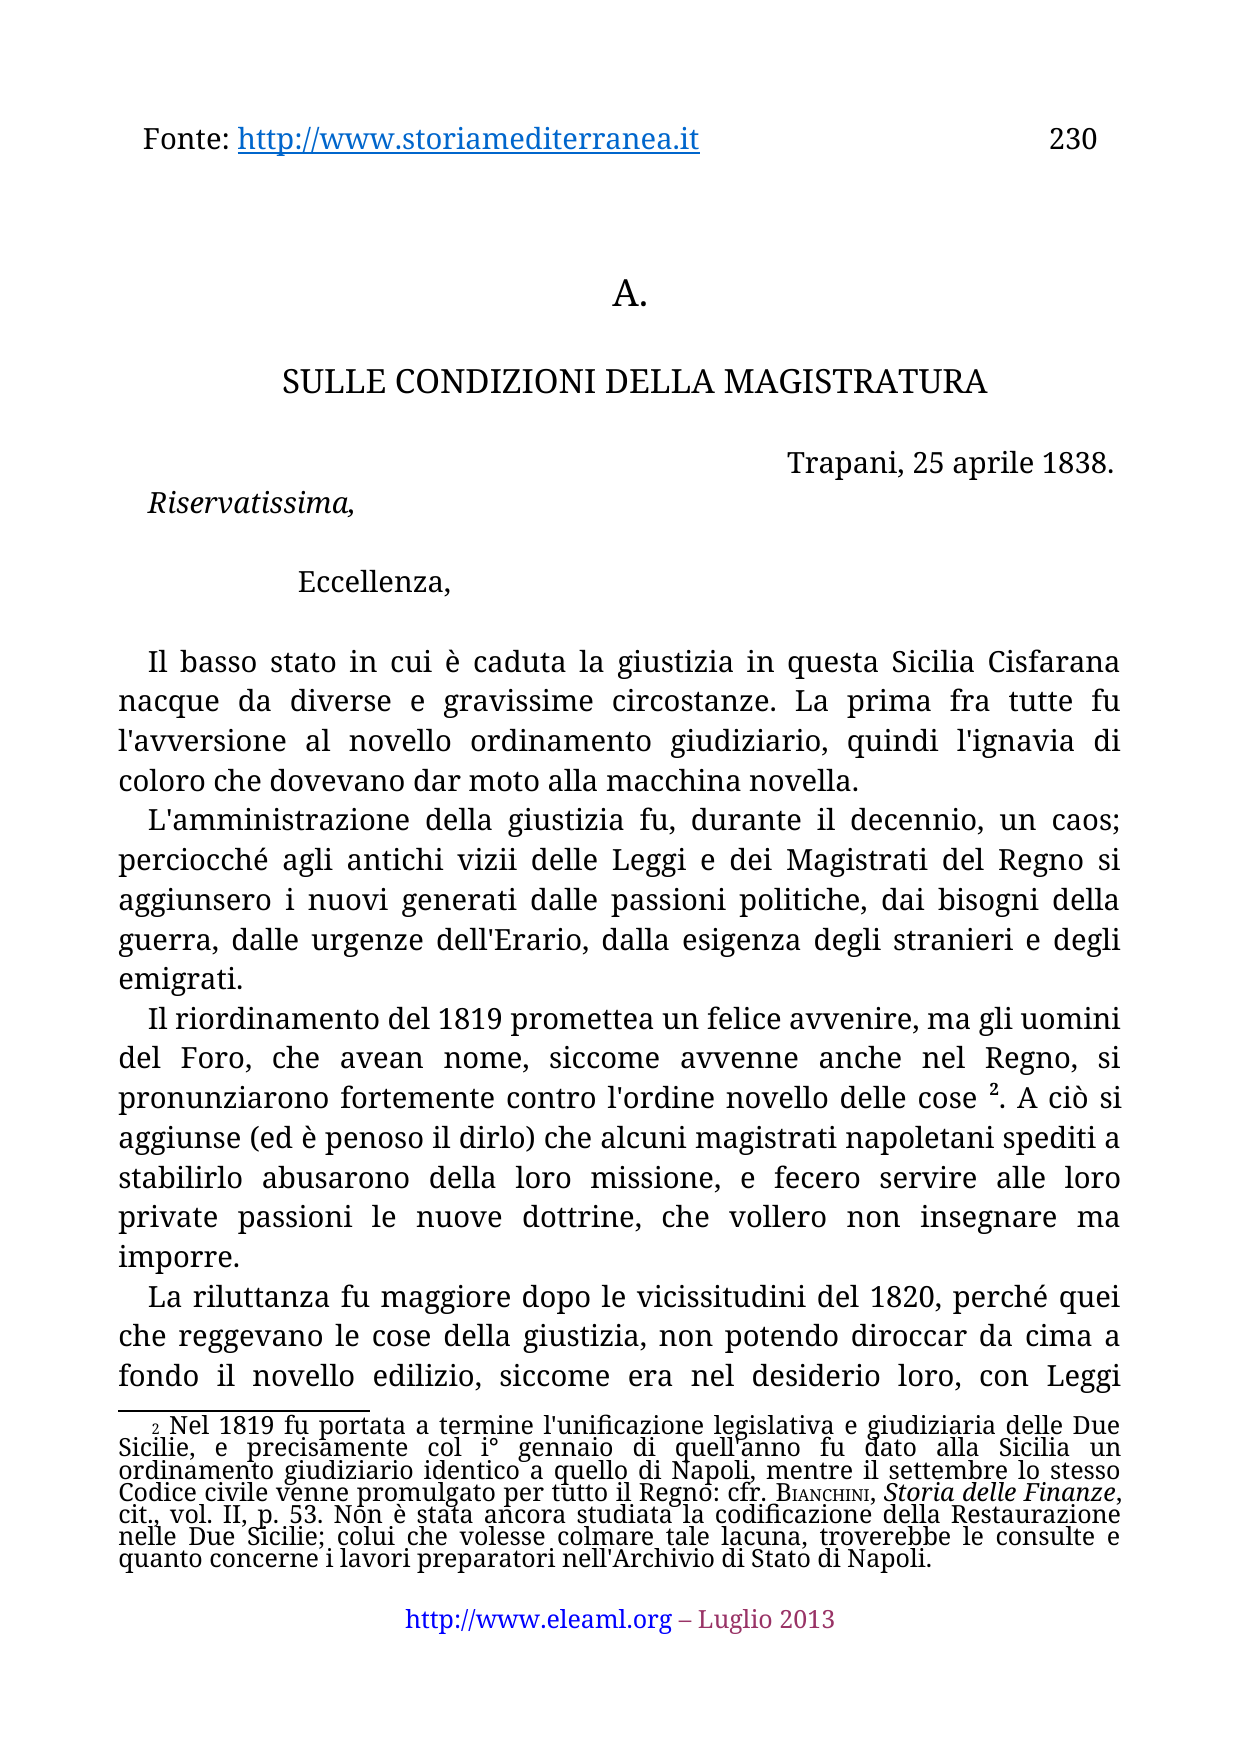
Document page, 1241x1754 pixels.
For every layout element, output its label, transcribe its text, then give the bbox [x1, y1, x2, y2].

text Il basso stato in cui è caduta la giustizia in questa Sicilia Cisfarana nacque da diverse e gravissime circostanze. La prima fra tutte fu l'avversione al novello ordinamento giudiziario, quindi l'ignavia di coloro che dovevano dar moto alla macchina novella. [118, 641, 1122, 800]
text L'amministrazione della giustizia fu, durante il decennio, un caos; perciocché agli antichi vizii delle Leggi e dei Magistrati del Regno si aggiunsero i nuovi generati dalle passioni politiche, dai bisogni della guerra, dalle urgenze dell'Erario, dalla esigenza degli stranieri e degli emigrati. [118, 800, 1122, 998]
text SULLE CONDIZIONI DELLA MAGISTRATURA [118, 357, 1122, 403]
text Nel 1819 fu portata a termine l'unificazione legislativa e giudiziaria delle Due Sicilie, e precisamente col i° gennaio di quell'anno fu dato alla Sicilia un ordinamento giudiziario identico a quello di Napoli, mentre il settembre lo stesso Codice civile venne promulgato per tutto il Regno: cfr. Bianchini, Storia delle Finanze, cit., vol. II, p. 53. Non è stata ancora studiata la codificazione della Restaurazione nelle Due Sicilie; colui che volesse colmare tale lacuna, troverebbe le consulte e quanto concerne i lavori preparatori nell'Archivio di Stato di Napoli. [118, 1417, 1122, 1572]
text Trapani, 25 aprile 1838. [118, 442, 1122, 482]
text La riluttanza fu maggiore dopo le vicissitudini del 1820, perché quei che reggevano le cose della giustizia, non potendo diroccar da cima a fondo il novello edilizio, siccome era nel desiderio loro, con Leggi [118, 1276, 1122, 1395]
text Eccellenza, [268, 562, 1122, 601]
text Il riordinamento del 1819 promettea un felice avvenire, ma gli uomini del Foro, che avean nome, siccome avvenne anche nel Regno, si pronunziarono fortemente contro l'ordine novello delle cose . A ciò si aggiunse (ed è penoso il dirlo) che alcuni magistrati napoletani spediti a stabilirlo abusarono della loro missione, e fecero servire alle loro private passioni le nuove dottrine, che vollero non insegnare ma imporre. [118, 998, 1122, 1276]
text A. [118, 267, 1122, 318]
text Riservatissima, [118, 482, 1122, 522]
